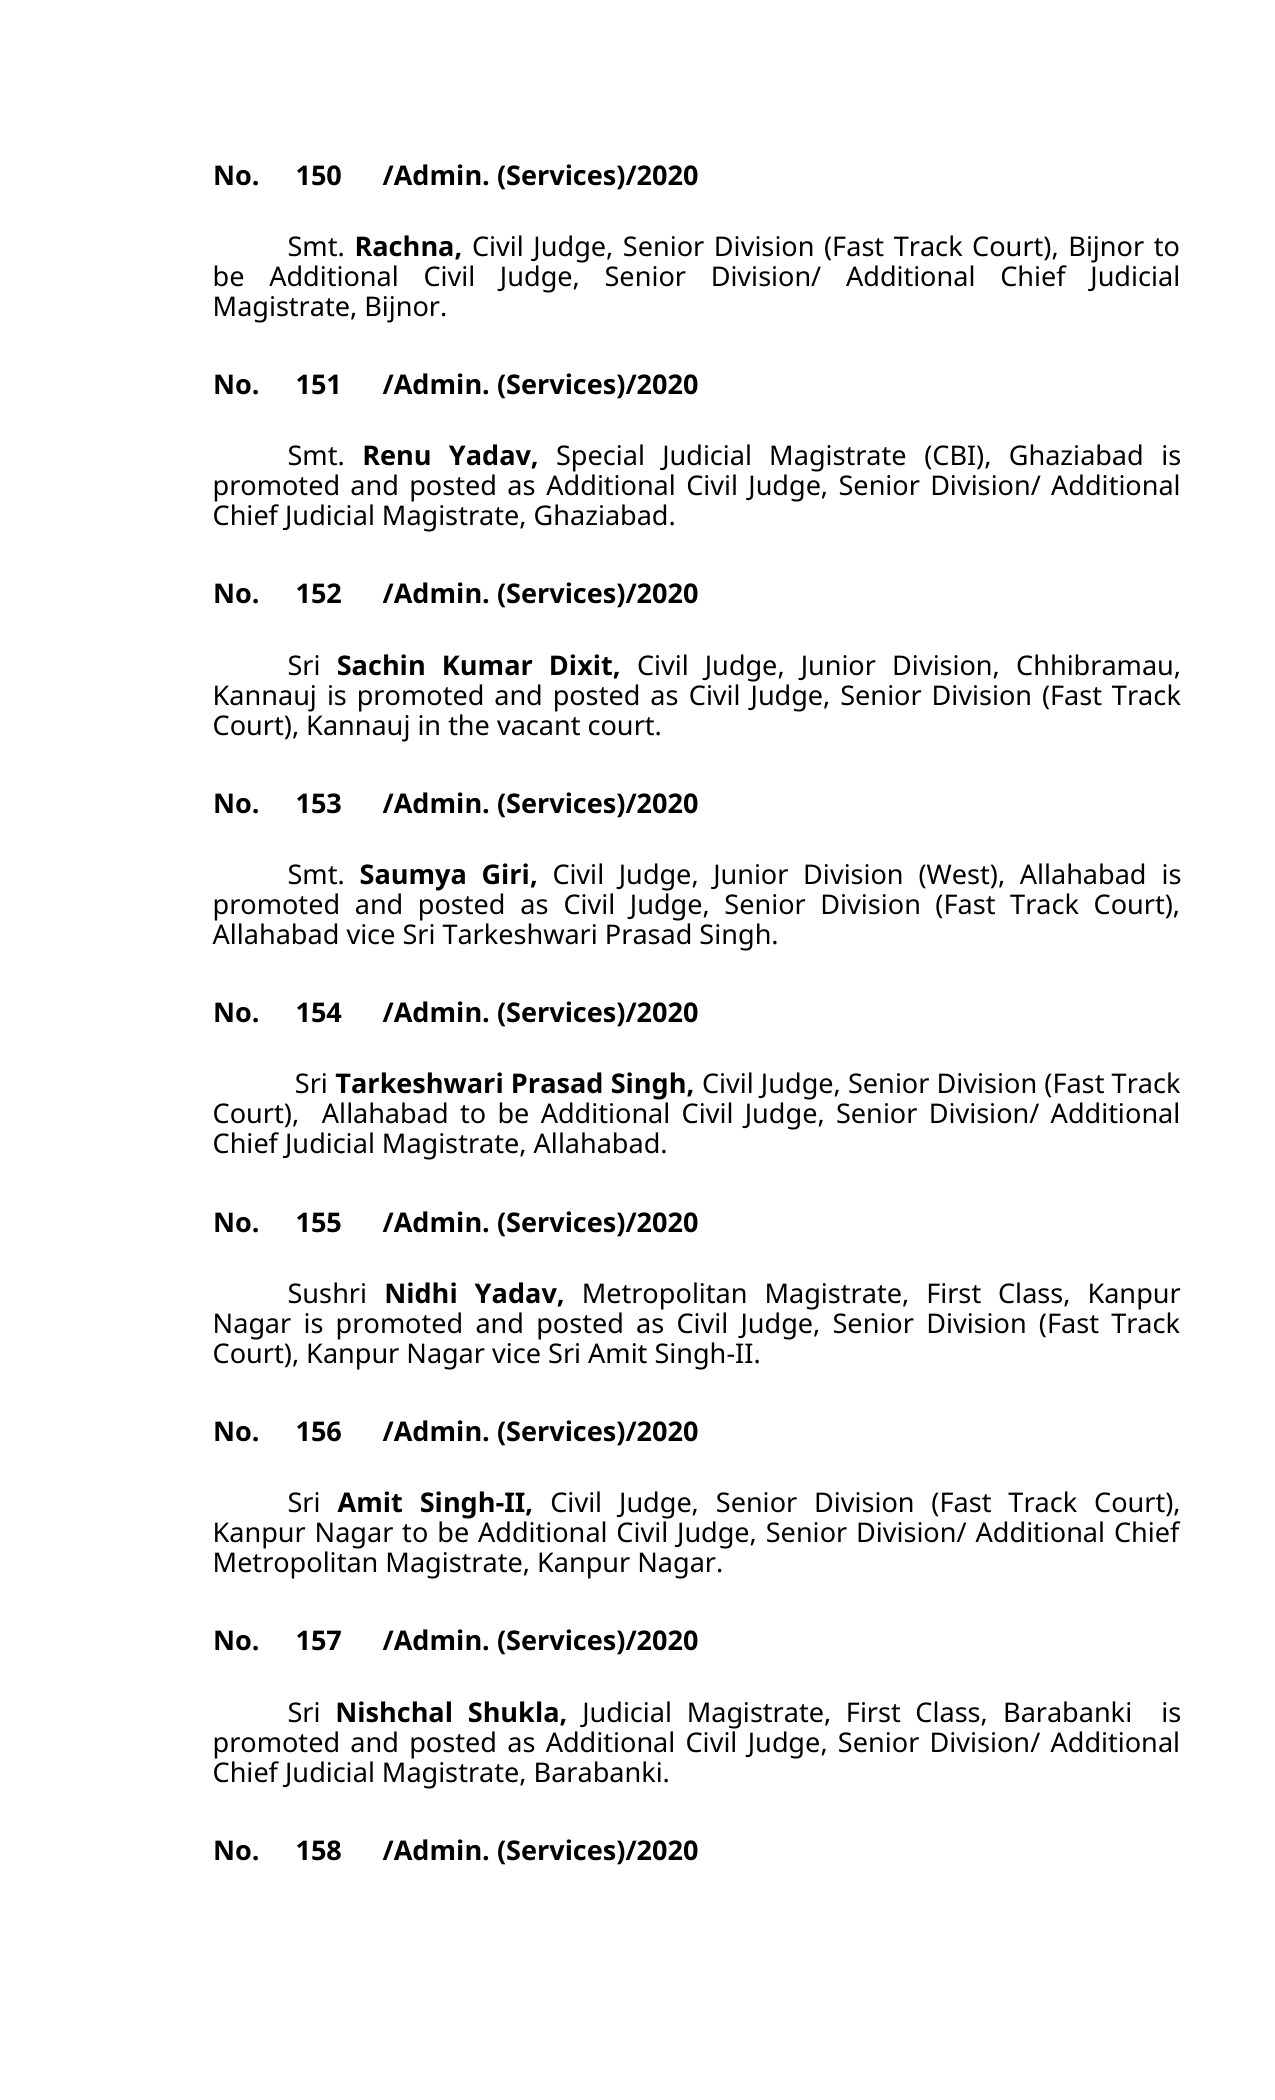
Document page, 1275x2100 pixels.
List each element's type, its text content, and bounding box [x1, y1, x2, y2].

table_header No. [202, 1825, 284, 1877]
table_header /Admin. (Services)/2020 [371, 1197, 770, 1249]
text Sri Sachin Kumar Dixit, Civil Judge, Junior Division, Chhibramau, Kannauj is promoted and posted as Civil Judge, Senior Division (Fast Track Court), Kannauj in the vacant court. [212, 651, 1181, 741]
table_header /Admin. (Services)/2020 [371, 569, 770, 621]
table_header /Admin. (Services)/2020 [371, 988, 770, 1040]
table_header /Admin. (Services)/2020 [371, 1825, 770, 1877]
table_header No. [202, 1406, 284, 1459]
text Sushri Nidhi Yadav, Metropolitan Magistrate, First Class, Kanpur Nagar is promoted and posted as Civil Judge, Senior Division (Fast Track Court), Kanpur Nagar vice Sri Amit Singh-II. [212, 1279, 1181, 1369]
table_header [284, 150, 371, 202]
table_header No. [202, 569, 284, 621]
text Sri Nishchal Shukla, Judicial Magistrate, First Class, Barabanki is promoted and posted as Additional Civil Judge, Senior Division/ Additional Chief Judicial Magistrate, Barabanki. [212, 1698, 1181, 1788]
table_header No. [202, 1197, 284, 1249]
table_header No. [202, 359, 284, 412]
text Sri Tarkeshwari Prasad Singh, Civil Judge, Senior Division (Fast Track Court), Allahabad to be Additional Civil Judge, Senior Division/ Additional Chief Judicial Magistrate, Allahabad. [212, 1070, 1181, 1160]
table_header No. [202, 1616, 284, 1668]
table_header [284, 1825, 371, 1877]
table_header [284, 1197, 371, 1249]
table_header [284, 988, 371, 1040]
table_header [284, 1406, 371, 1459]
table_header /Admin. (Services)/2020 [371, 778, 770, 831]
text Smt. Renu Yadav, Special Judicial Magistrate (CBI), Ghaziabad is promoted and posted as Additional Civil Judge, Senior Division/ Additional Chief Judicial Magistrate, Ghaziabad. [212, 442, 1181, 532]
table_header No. [202, 778, 284, 831]
table_header /Admin. (Services)/2020 [371, 1616, 770, 1668]
table_header [284, 778, 371, 831]
table_header /Admin. (Services)/2020 [371, 150, 770, 202]
table_header [284, 359, 371, 412]
table_header [284, 1616, 371, 1668]
table_header /Admin. (Services)/2020 [371, 359, 770, 412]
table_header [284, 569, 371, 621]
text Smt. Saumya Giri, Civil Judge, Junior Division (West), Allahabad is promoted and posted as Civil Judge, Senior Division (Fast Track Court), Allahabad vice Sri Tarkeshwari Prasad Singh. [212, 861, 1181, 951]
table_header No. [202, 988, 284, 1040]
text Sri Amit Singh-II, Civil Judge, Senior Division (Fast Track Court), Kanpur Nagar to be Additional Civil Judge, Senior Division/ Additional Chief Metropolitan Magistrate, Kanpur Nagar. [212, 1489, 1181, 1579]
table_header /Admin. (Services)/2020 [371, 1406, 770, 1459]
table_header No. [202, 150, 284, 202]
text Smt. Rachna, Civil Judge, Senior Division (Fast Track Court), Bijnor to be Additional Civil Judge, Senior Division/ Additional Chief Judicial Magistrate, Bijnor. [212, 232, 1181, 322]
